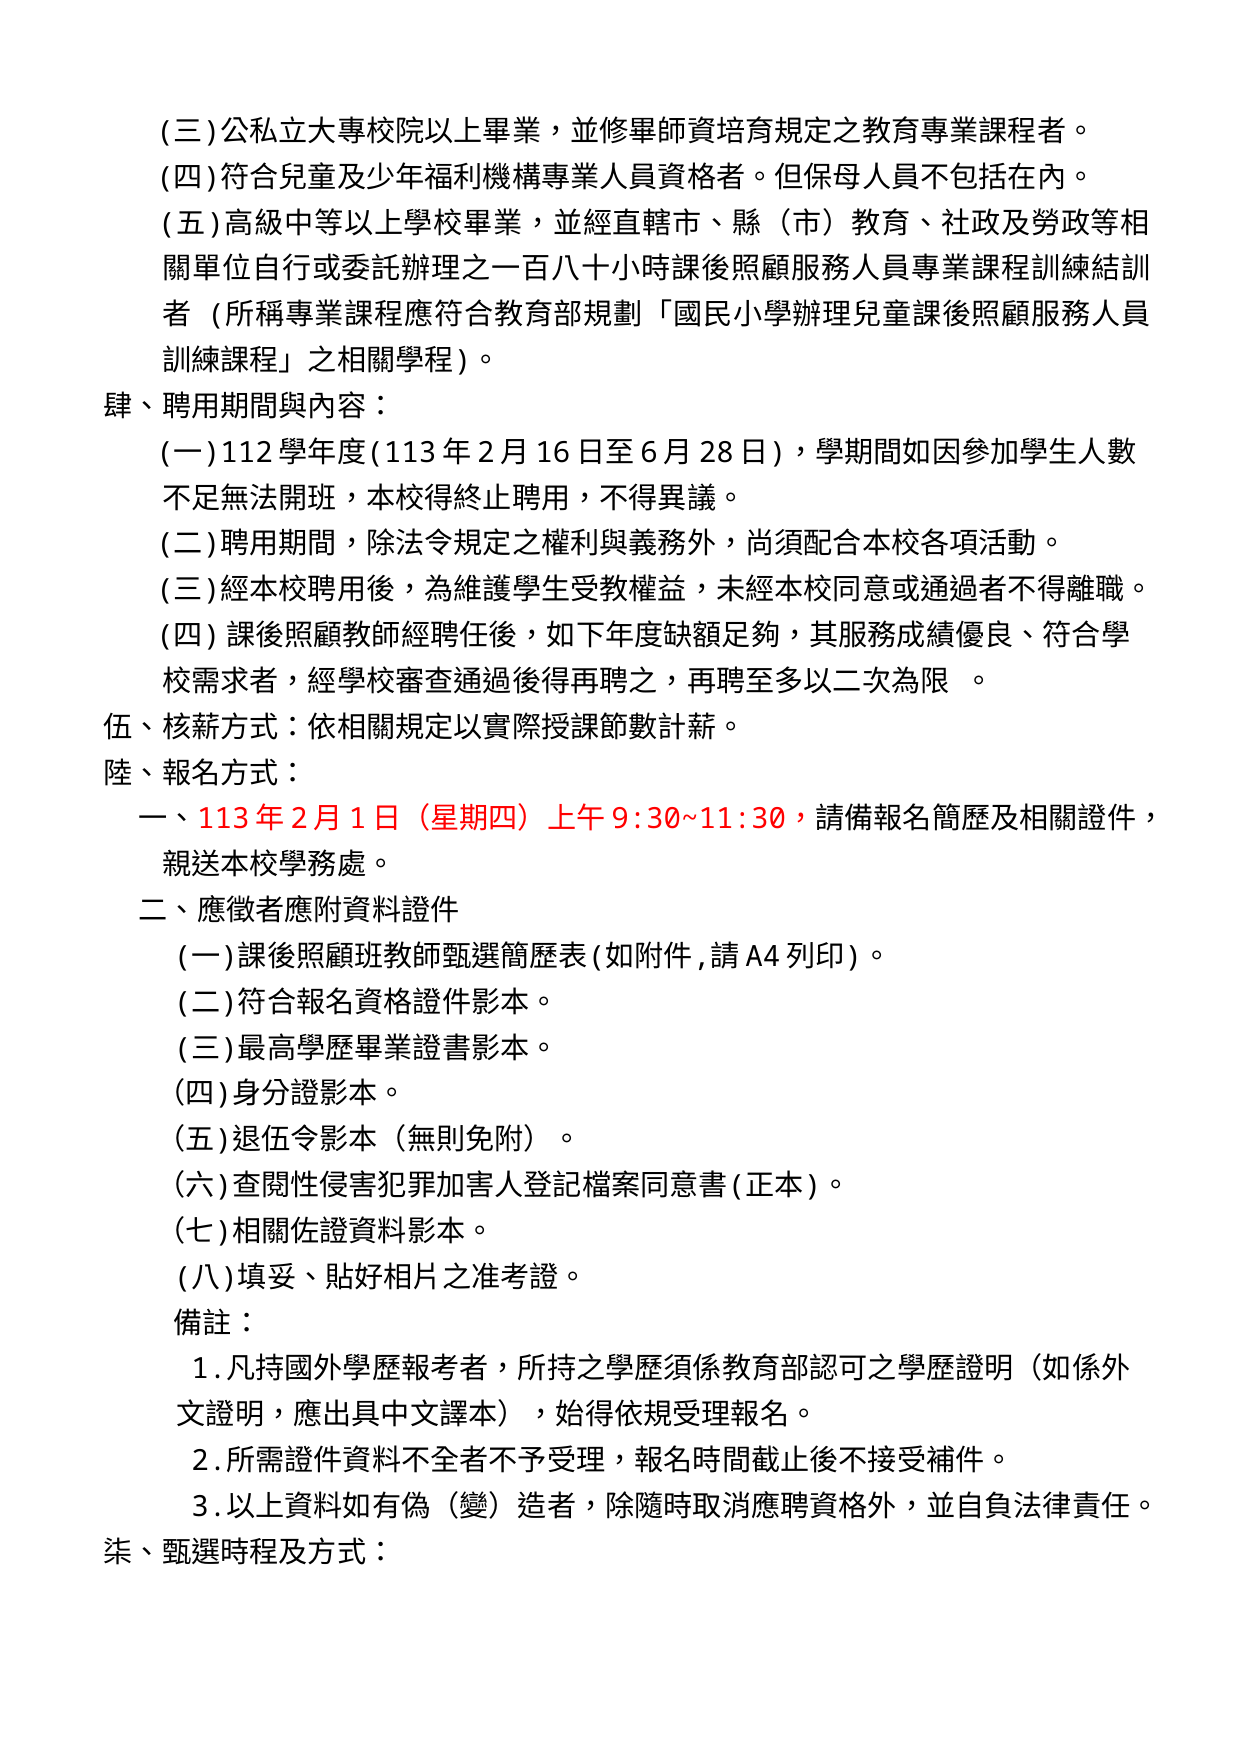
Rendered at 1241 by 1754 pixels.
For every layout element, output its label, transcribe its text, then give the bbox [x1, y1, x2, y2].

text 二、應徵者應附資料證件 [103, 884, 1152, 930]
text 肆、聘用期間與內容： [103, 380, 1152, 426]
text (三)公私立大專校院以上畢業，並修畢師資培育規定之教育專業課程者。 [103, 105, 1152, 151]
text (三)最高學歷畢業證書影本。 [103, 1021, 1152, 1067]
text （七)相關佐證資料影本。 [103, 1205, 1152, 1251]
text 2.所需證件資料不全者不予受理，報名時間截止後不接受補件。 [103, 1434, 1152, 1480]
text (二)聘用期間，除法令規定之權利與義務外，尚須配合本校各項活動。 [103, 517, 1152, 563]
text 一、113年2月1日（星期四）上午9:30~11:30，請備報名簡歷及相關證件，親送本校學務處。 [103, 792, 1152, 884]
text 伍、核薪方式：依相關規定以實際授課節數計薪。 [103, 701, 1152, 746]
text (二)符合報名資格證件影本。 [103, 976, 1152, 1021]
text 陸、報名方式： [103, 746, 1152, 792]
text (一)課後照顧班教師甄選簡歷表(如附件,請A4列印)。 [103, 930, 1152, 976]
text (八)填妥、貼好相片之准考證。 [103, 1251, 1152, 1296]
text （六)查閱性侵害犯罪加害人登記檔案同意書(正本)。 [103, 1159, 1152, 1205]
text （四)身分證影本。 [103, 1067, 1152, 1113]
text 備註： [103, 1296, 1152, 1342]
text 1.凡持國外學歷報考者，所持之學歷須係教育部認可之學歷證明（如係外文證明，應出具中文譯本），始得依規受理報名。 [103, 1342, 1152, 1434]
text (五)高級中等以上學校畢業，並經直轄市、縣（市）教育、社政及勞政等相關單位自行或委託辦理之一百八十小時課後照顧服務人員專業課程訓練結訓者 (所稱專業課程應符合教育部規劃「國民小學辦理兒童課後照顧服務人員訓練課程」之相關學程)。 [103, 196, 1152, 380]
text (三)經本校聘用後，為維護學生受教權益，未經本校同意或通過者不得離職。 [103, 563, 1152, 609]
text (四)符合兒童及少年福利機構專業人員資格者。但保母人員不包括在內。 [103, 151, 1152, 196]
text 3.以上資料如有偽（變）造者，除隨時取消應聘資格外，並自負法律責任。 [103, 1480, 1152, 1526]
text （五)退伍令影本（無則免附）。 [103, 1113, 1152, 1159]
text 柒、甄選時程及方式： [103, 1526, 1152, 1571]
text (四) 課後照顧教師經聘任後，如下年度缺額足夠，其服務成績優良、符合學校需求者，經學校審查通過後得再聘之，再聘至多以二次為限 。 [103, 609, 1152, 701]
text (一)112學年度(113年2月16日至6月28日)，學期間如因參加學生人數不足無法開班，本校得終止聘用，不得異議。 [103, 426, 1152, 517]
